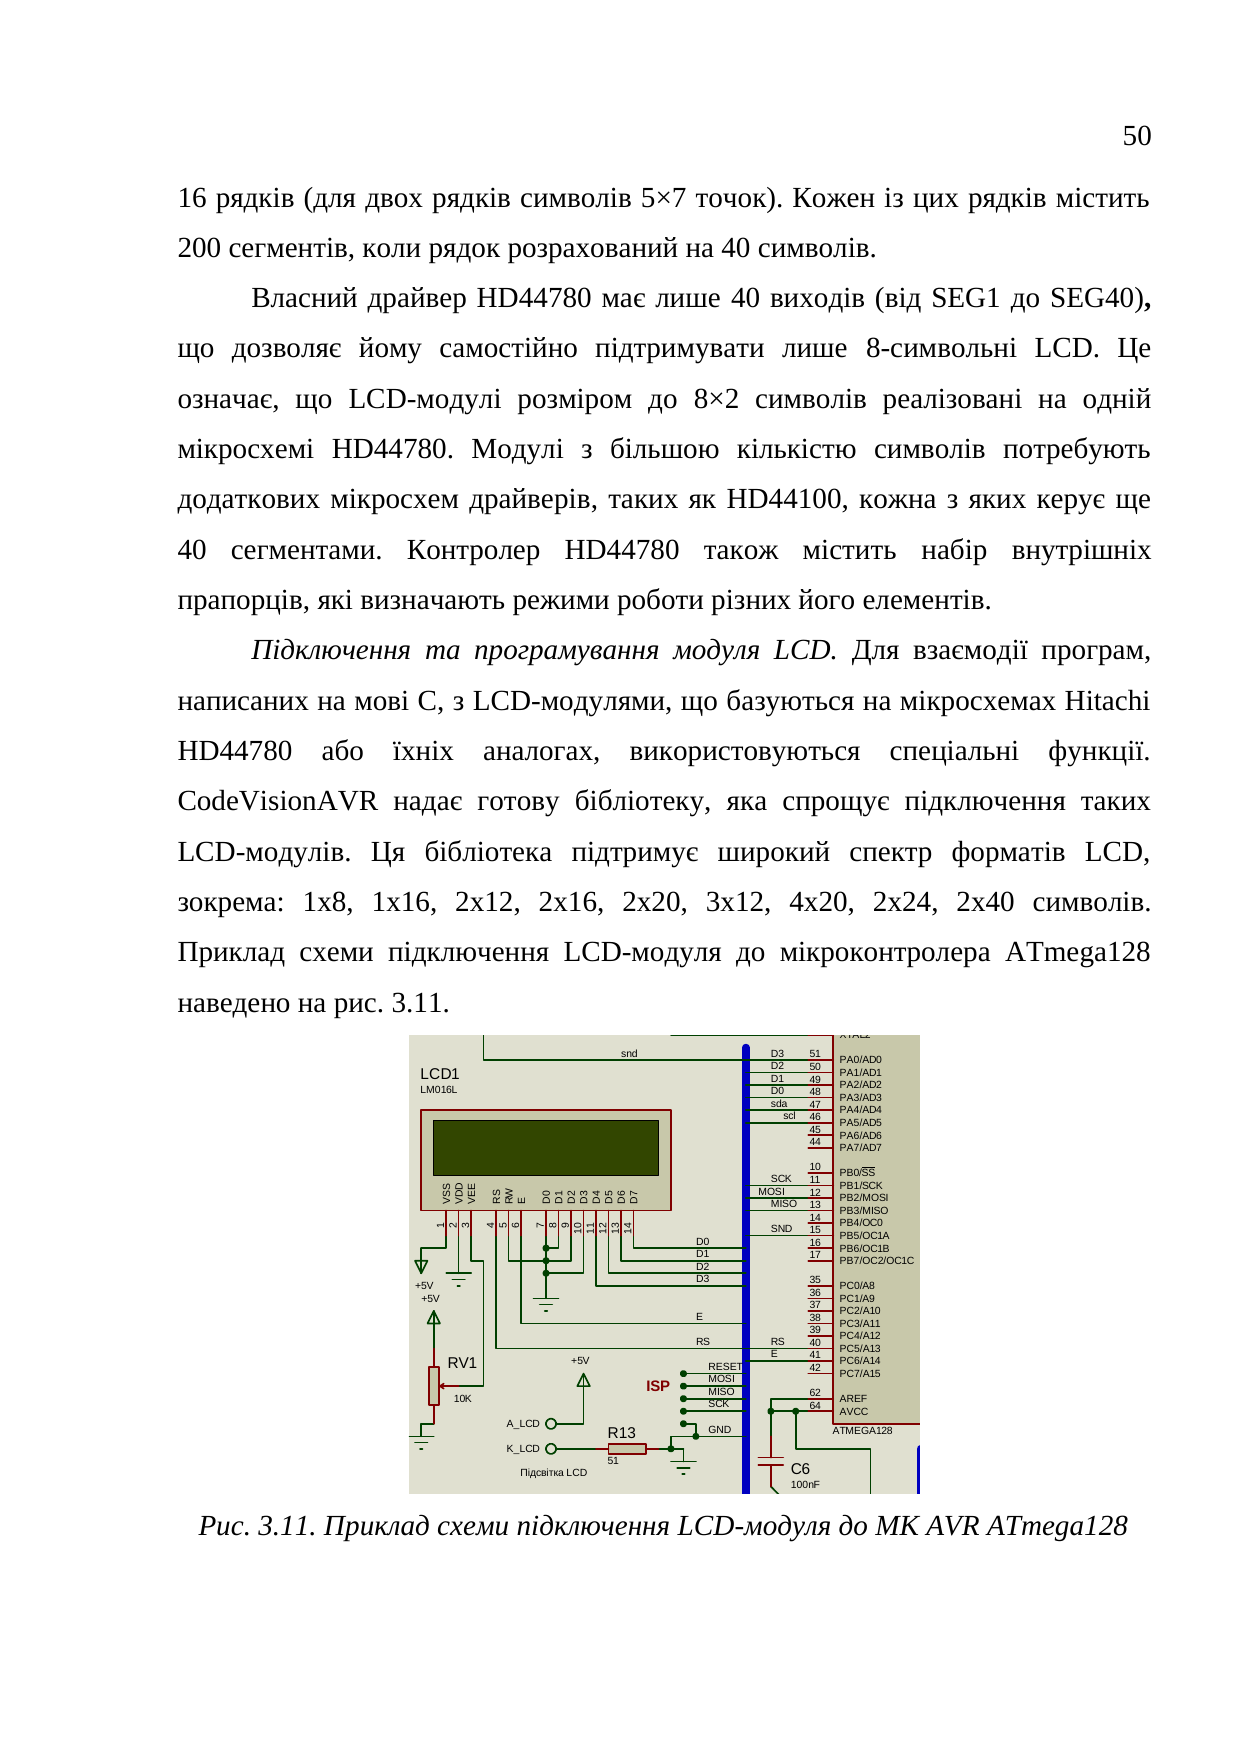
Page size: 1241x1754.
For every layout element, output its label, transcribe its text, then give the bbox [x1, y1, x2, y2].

text Підключення та програмування модуля LCD. Для взаємодії програм, написаних на мові C, з LCD-модулями, що базуються на мікросхемах Hitachi HD44780 або їхніх аналогах, використовуються спеціальні функції. CodeVisionAVR надає готову бібліотеку, яка спрощує підключення таких LCD-модулів. Ця бібліотека підтримує широкий спектр форматів LCD, зокрема: 1x8, 1x16, 2x12, 2x16, 2x20, 3x12, 4x20, 2x24, 2x40 символів. Приклад схеми підключення LCD-модуля до мікроконтролера ATmega128 наведено на рис. 3.11. [177, 632, 1152, 1018]
text Власний драйвер HD44780 має лише 40 виходів (від SEG1 до SEG40), що дозволяє йому самостійно підтримувати лише 8-символьні LCD. Це означає, що LCD-модулі розміром до 8×2 символів реалізовані на одній мікросхемі HD44780. Модулі з більшою кількістю символів потребують додаткових мікросхем драйверів, таких як HD44100, кожна з яких керує ще 40 сегментами. Контролер HD44780 також містить набір внутрішніх прапорців, які визначають режими роботи різних його елементів. [177, 280, 1152, 616]
text Рис. 3.11. Приклад схеми підключення LCD-модуля до МК AVR ATmega128 [177, 1508, 1152, 1541]
text 16 рядків (для двох рядків символів 5×7 точок). Кожен із цих рядків містить 200 сегментів, коли рядок розрахований на 40 символів. [177, 180, 1152, 263]
